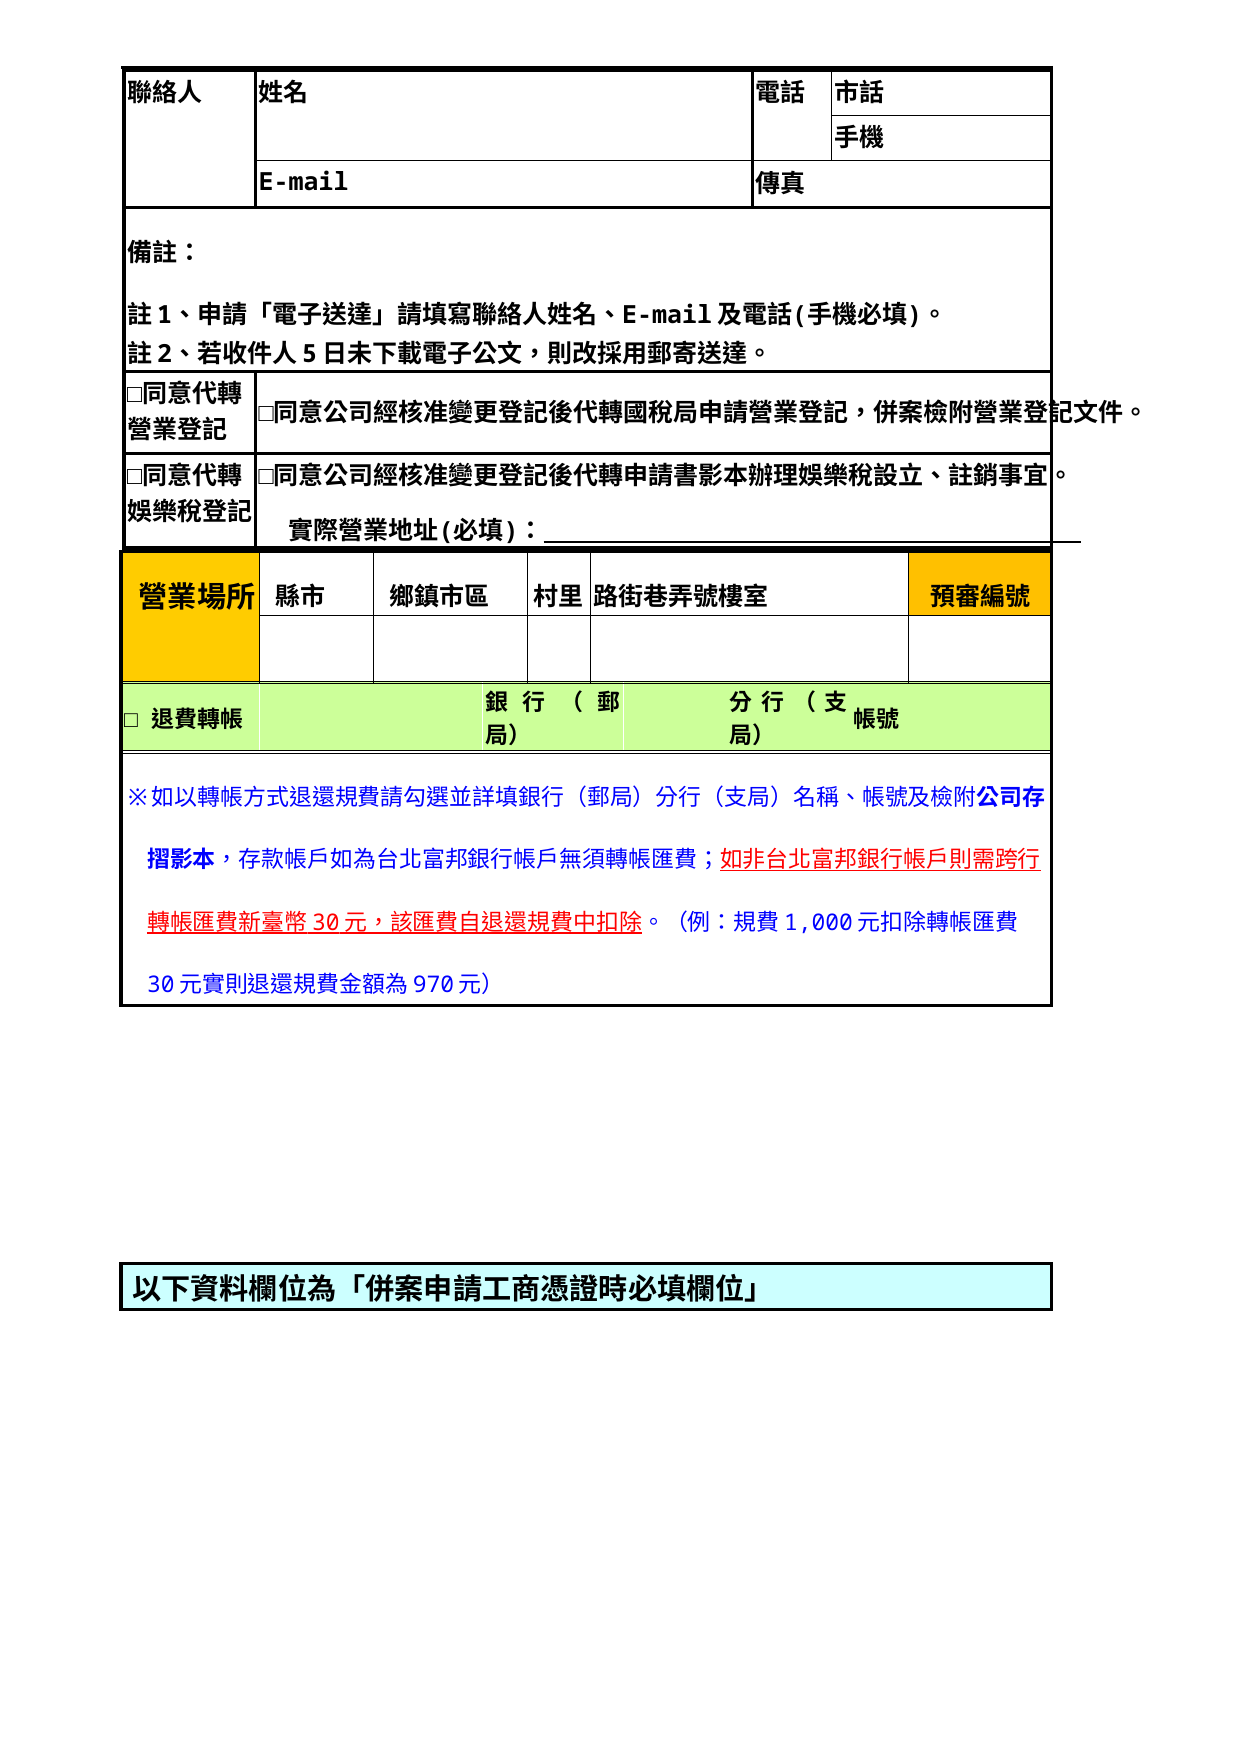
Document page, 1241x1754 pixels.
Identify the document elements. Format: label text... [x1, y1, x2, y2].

table_cell ※如以轉帳方式退還規費請勾選並詳填銀行（郵局）分行（支局）名稱、帳號及檢附公司存摺影本，存款帳戶如為台北富邦銀行帳戶無須轉帳匯費；如非台北富邦銀行帳戶則需跨行轉帳匯費新臺幣30元，該匯費自退還規費中扣除。（例：規費1,000元扣除轉帳匯費30元實則退還規費金額為970元） [123, 754, 1050, 1003]
table_cell 銀行（郵局） [483, 684, 623, 750]
table_cell E-mail [257, 161, 751, 206]
table_cell 預審編號 [909, 553, 1050, 615]
table_cell 鄉鎮市區 [374, 553, 527, 615]
table_cell [374, 616, 527, 681]
table_cell 村里 [528, 553, 590, 615]
table_cell 手機 [832, 116, 1050, 160]
table_header 電話 [754, 72, 831, 160]
table_cell □ 退費轉帳 [123, 684, 259, 750]
table_cell 帳號 [850, 684, 1050, 750]
table_cell □同意代轉娛樂稅登記 [126, 455, 254, 546]
table_cell □同意公司經核准變更登記後代轉申請書影本辦理娛樂稅設立、註銷事宜。 實際營業地址(必填)： [257, 455, 1050, 546]
table_cell [591, 616, 908, 681]
table_header 姓名 [257, 72, 751, 160]
table_cell [909, 616, 1050, 681]
table_cell 分行（支局） [727, 684, 850, 750]
table_cell [528, 616, 590, 681]
table_header 以下資料欄位為「併案申請工商憑證時必填欄位」 [123, 1265, 1050, 1308]
table_header 市話 [832, 72, 1050, 114]
table_cell □同意公司經核准變更登記後代轉國稅局申請營業登記，併案檢附營業登記文件。 [257, 373, 1050, 452]
table_cell 備註： 註1、申請「電子送達」請填寫聯絡人姓名、E-mail及電話(手機必填)。 註2、若收件人5日未下載電子公文，則改採用郵寄送達。 [126, 209, 1050, 370]
table_cell 營業場所 [123, 553, 259, 681]
table_cell [624, 684, 727, 750]
table_cell [121, 1007, 1051, 1075]
table_header 聯絡人 [126, 72, 254, 206]
table_cell [260, 684, 482, 750]
table_cell 傳真 [754, 161, 1050, 206]
table_cell [260, 616, 373, 681]
table_cell 路街巷弄號樓室 [591, 553, 908, 615]
table_cell 縣市 [260, 553, 373, 615]
table_cell □同意代轉營業登記 [126, 373, 254, 452]
